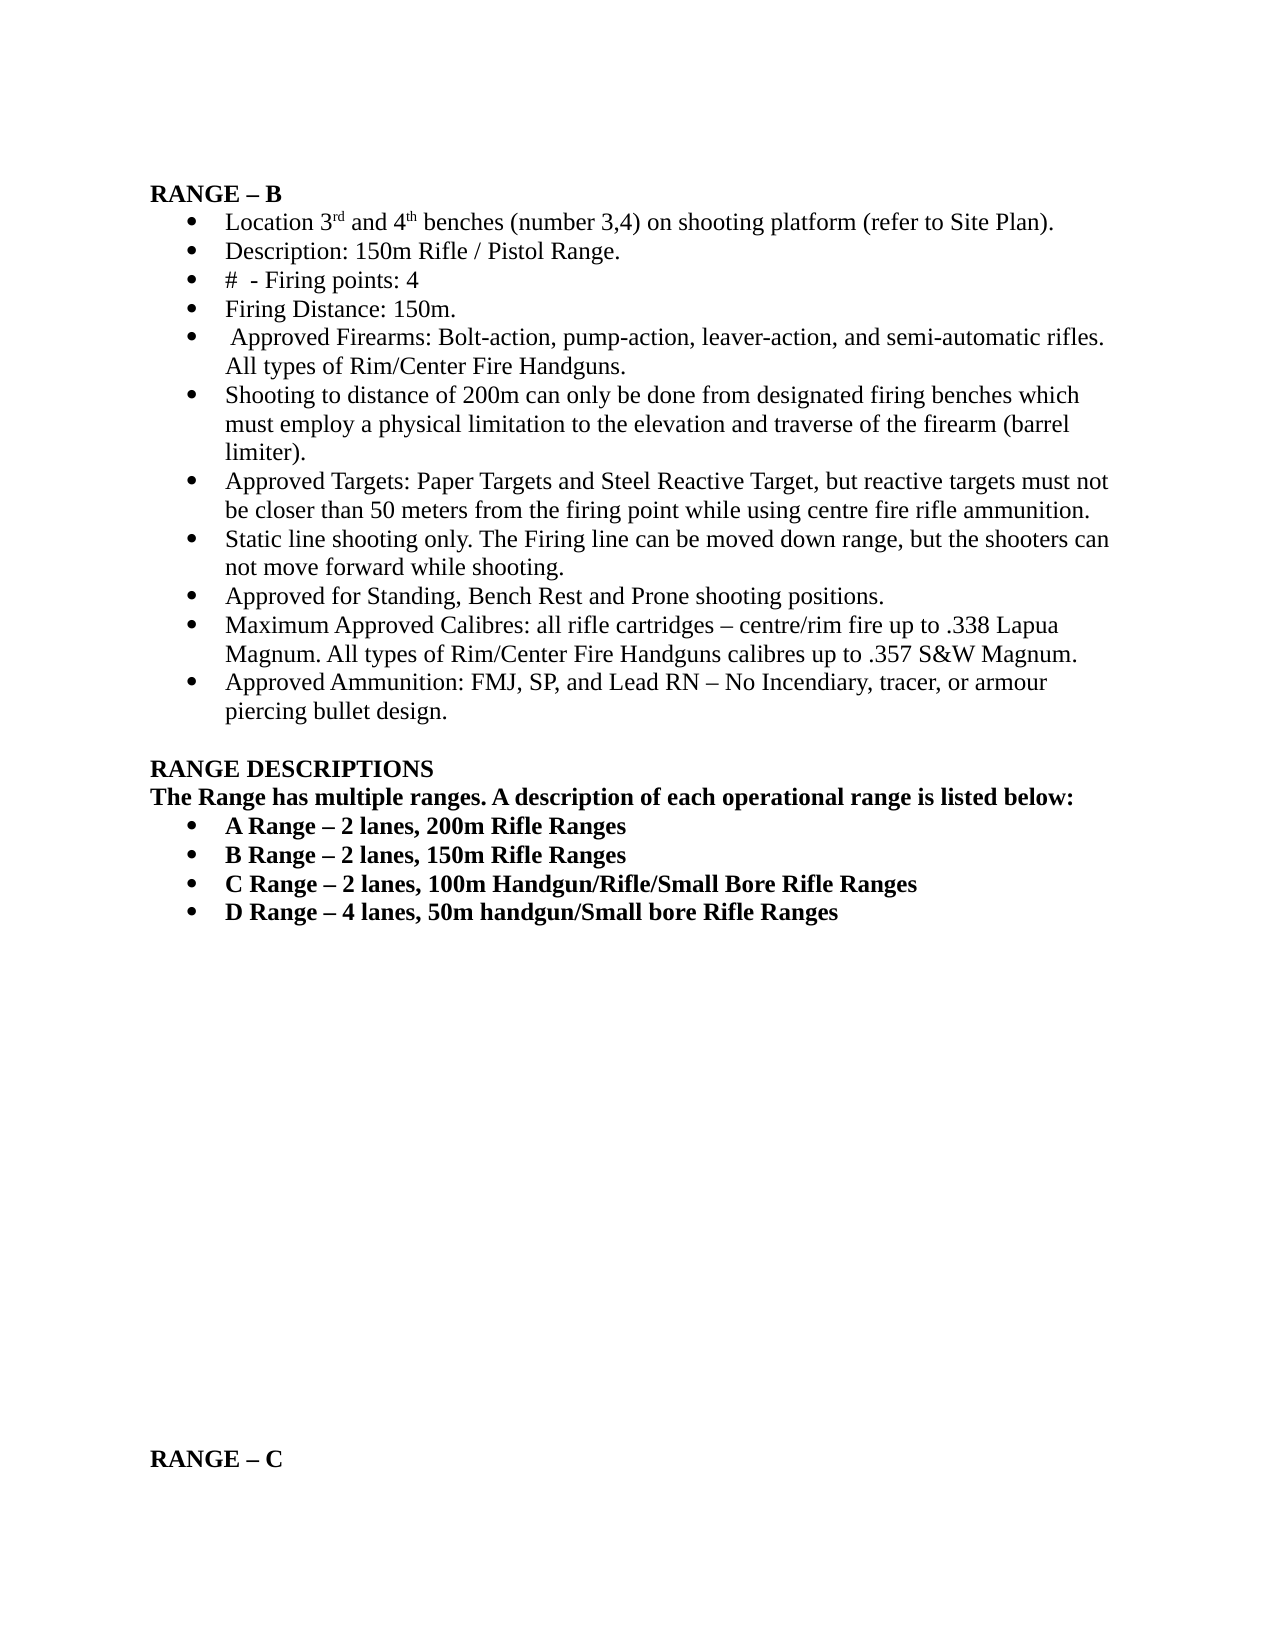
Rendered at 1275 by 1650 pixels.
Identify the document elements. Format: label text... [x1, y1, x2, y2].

list A Range – 2 lanes, 200m Rifle Ranges [187, 811, 1125, 840]
list Approved Targets: Paper Targets and Steel Reactive Target, but reactive targets must not be closer than 50 meters from the firing point while using centre fire rifle ammunition. [187, 466, 1125, 524]
text RANGE – B [150, 179, 1125, 207]
list Shooting to distance of 200m can only be done from designated firing benches which must employ a physical limitation to the elevation and traverse of the firearm (barrel limiter). [187, 380, 1125, 466]
list Static line shooting only. The Firing line can be moved down range, but the shooters can not move forward while shooting. [187, 524, 1125, 581]
text RANGE DESCRIPTIONS [150, 754, 1125, 782]
list B Range – 2 lanes, 150m Rifle Ranges [187, 840, 1125, 869]
list Approved Ammunition: FMJ, SP, and Lead RN – No Incendiary, tracer, or armour piercing bullet design. [187, 667, 1125, 725]
text RANGE – C [150, 1444, 1125, 1472]
list C Range – 2 lanes, 100m Handgun/Rifle/Small Bore Rifle Ranges [187, 869, 1125, 897]
list Location 3rd and 4th benches (number 3,4) on shooting platform (refer to Site Plan). [187, 207, 1125, 236]
list Approved for Standing, Bench Rest and Prone shooting positions. [187, 581, 1125, 610]
text The Range has multiple ranges. A description of each operational range is listed below: [150, 782, 1125, 811]
list # - Firing points: 4 [187, 265, 1125, 294]
list Firing Distance: 150m. [187, 294, 1125, 322]
list Maximum Approved Calibres: all rifle cartridges – centre/rim fire up to .338 Lapua Magnum. All types of Rim/Center Fire Handguns calibres up to .357 S&W Magnum. [187, 610, 1125, 667]
list D Range – 4 lanes, 50m handgun/Small bore Rifle Ranges [187, 897, 1125, 926]
list Description: 150m Rifle / Pistol Range. [187, 236, 1125, 265]
list Approved Firearms: Bolt-action, pump-action, leaver-action, and semi-automatic rifles. All types of Rim/Center Fire Handguns. [187, 322, 1125, 380]
